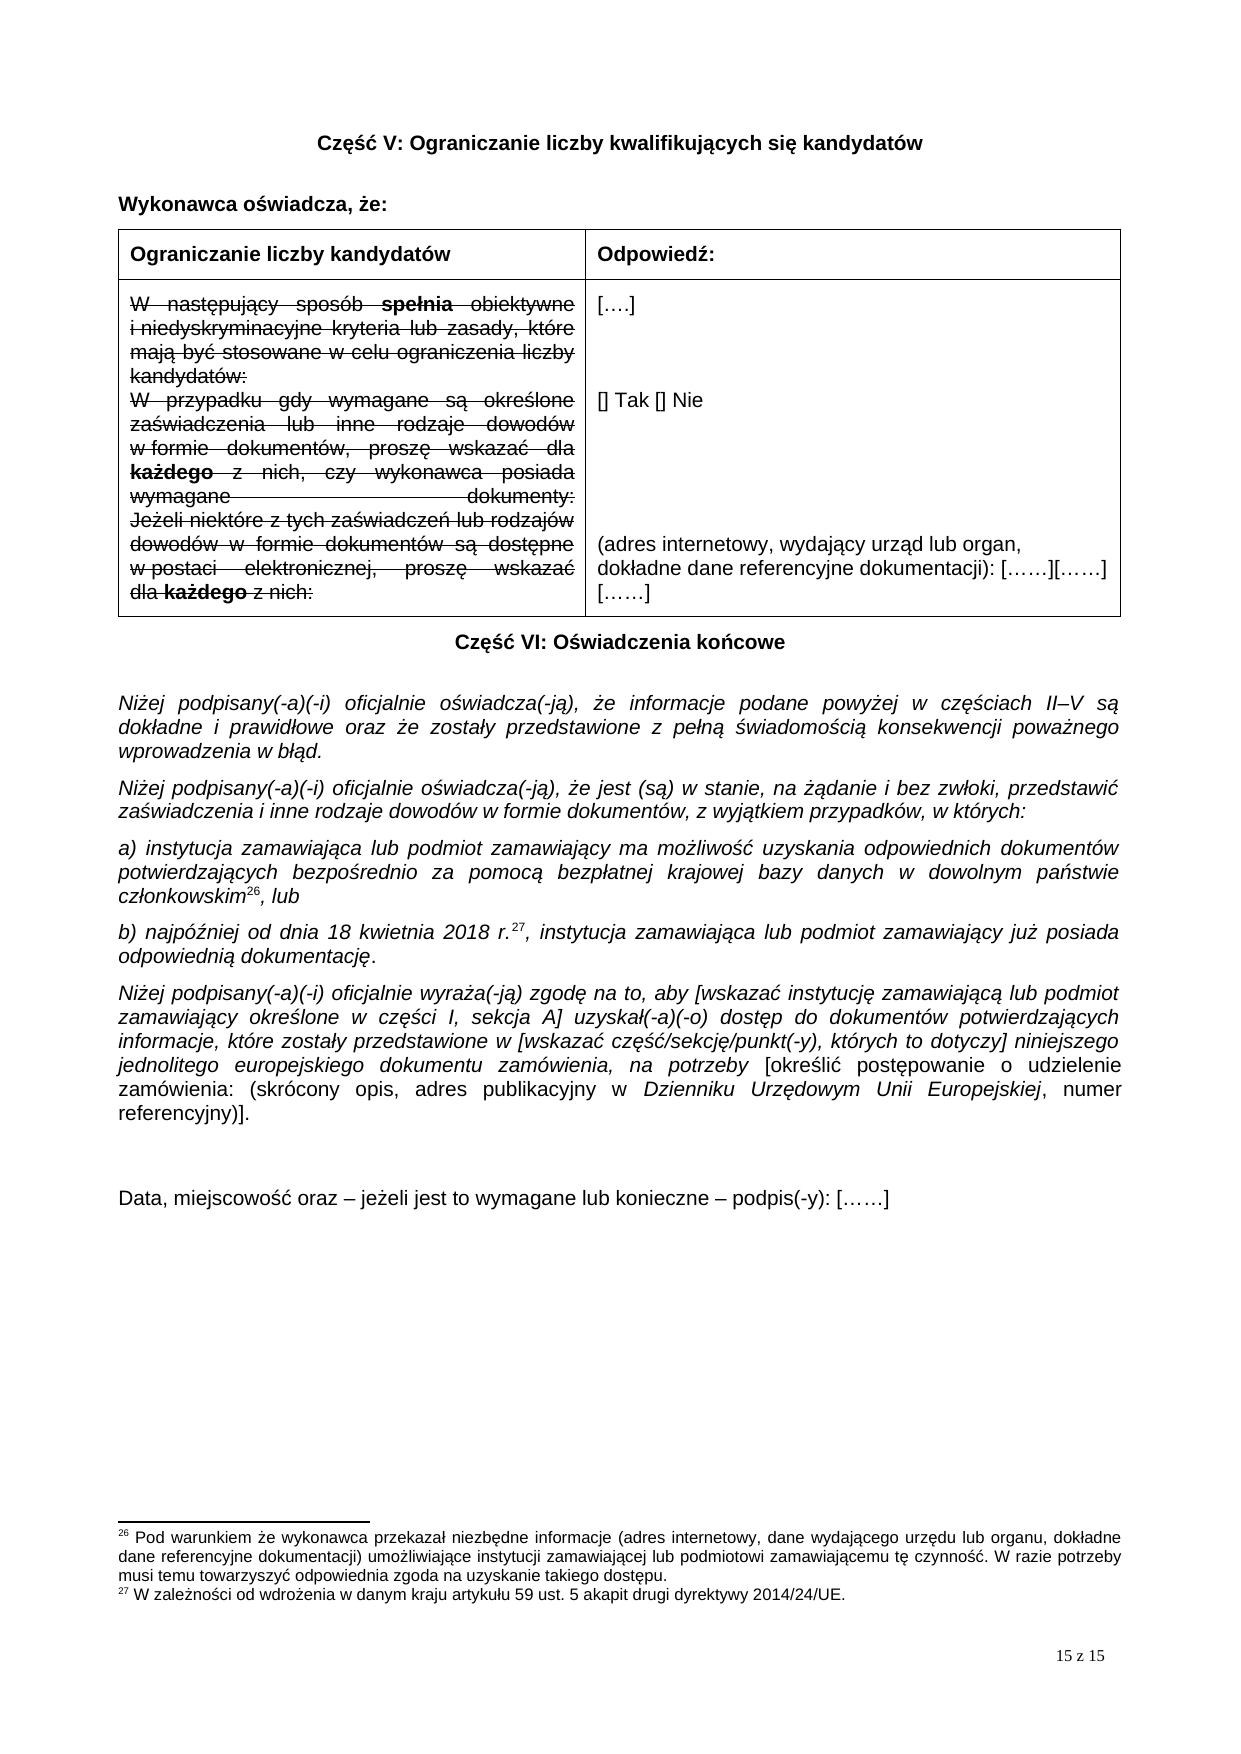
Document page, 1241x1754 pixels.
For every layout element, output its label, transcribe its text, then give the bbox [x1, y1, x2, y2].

title Część V: Ograniczanie liczby kwalifikujących się kandydatów [118, 131, 1122, 154]
title Część VI: Oświadczenia końcowe [118, 629, 1122, 653]
text Data, miejscowość oraz – jeżeli jest to wymagane lub konieczne – podpis(-y): [……] [118, 1186, 1122, 1210]
table_header Ograniczanie liczby kandydatów [119, 230, 585, 278]
text Pod warunkiem że wykonawca przekazał niezbędne informacje (adres internetowy, dane wydającego urzędu lub organu, dokładne dane referencyjne dokumentacji) umożliwiające instytucji zamawiającej lub podmiotowi zamawiającemu tę czynność. W razie potrzeby musi temu towarzyszyć odpowiednia zgoda na uzyskanie takiego dostępu. [118, 1528, 1122, 1585]
text b) najpóźniej od dnia 18 kwietnia 2018 r., instytucja zamawiająca lub podmiot zamawiający już posiada odpowiednią dokumentację. [118, 920, 1122, 968]
text W zależności od wdrożenia w danym kraju artykułu 59 ust. 5 akapit drugi dyrektywy 2014/24/UE. [118, 1585, 1122, 1604]
text a) instytucja zamawiająca lub podmiot zamawiający ma możliwość uzyskania odpowiednich dokumentów potwierdzających bezpośrednio za pomocą bezpłatnej krajowej bazy danych w dowolnym państwie członkowskim, lub [118, 836, 1122, 908]
text Niżej podpisany(-a)(-i) oficjalnie wyraża(-ją) zgodę na to, aby [wskazać instytucję zamawiającą lub podmiot zamawiający określone w części I, sekcja A] uzyskał(-a)(-o) dostęp do dokumentów potwierdzających informacje, które zostały przedstawione w [wskazać część/sekcję/punkt(-y), których to dotyczy] niniejszego jednolitego europejskiego dokumentu zamówienia, na potrzeby [określić postępowanie o udzielenie zamówienia: (skrócony opis, adres publikacyjny w Dzienniku Urzędowym Unii Europejskiej, numer referencyjny)]. [118, 981, 1122, 1124]
text Niżej podpisany(-a)(-i) oficjalnie oświadcza(-ją), że informacje podane powyżej w częściach II–V są dokładne i prawidłowe oraz że zostały przedstawione z pełną świadomością konsekwencji poważnego wprowadzenia w błąd. [118, 691, 1122, 763]
table_header Odpowiedź: [586, 230, 1120, 278]
table_cell W następujący sposób spełnia obiektywne i niedyskryminacyjne kryteria lub zasady, które mają być stosowane w celu ograniczenia liczby kandydatów: W przypadku gdy wymagane są określone zaświadczenia lub inne rodzaje dowodów w formie dokumentów, proszę wskazać dla każdego z nich, czy wykonawca posiada wymagane dokumenty: Jeżeli niektóre z tych zaświadczeń lub rodzajów dowodów w formie dokumentów są dostępne w postaci elektronicznej, proszę wskazać dla każdego z nich: [119, 280, 585, 616]
text Niżej podpisany(-a)(-i) oficjalnie oświadcza(-ją), że jest (są) w stanie, na żądanie i bez zwłoki, przedstawić zaświadczenia i inne rodzaje dowodów w formie dokumentów, z wyjątkiem przypadków, w których: [118, 775, 1122, 823]
text Wykonawca oświadcza, że: [118, 192, 1122, 216]
table_cell [….] [] Tak [] Nie (adres internetowy, wydający urząd lub organ, dokładne dane referencyjne dokumentacji): [……][……][……] [586, 280, 1120, 616]
